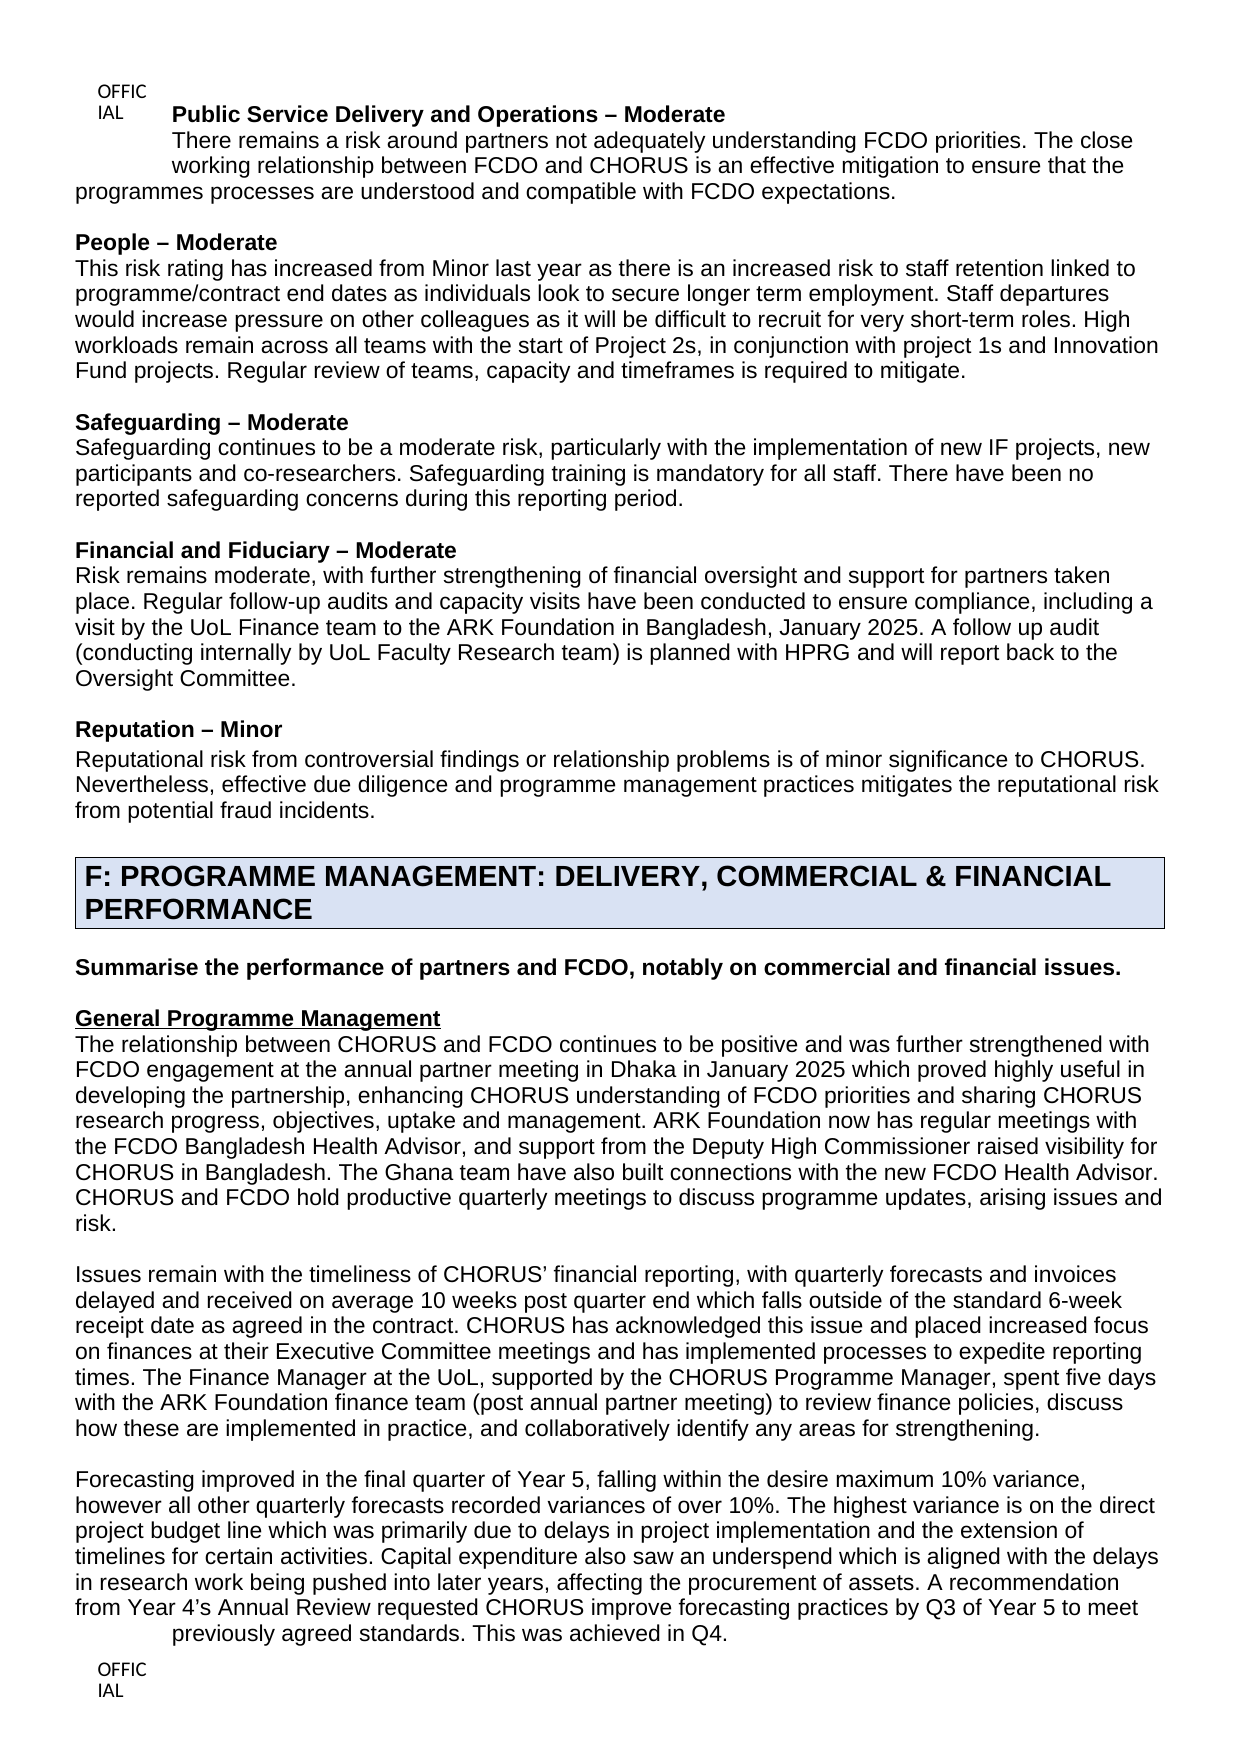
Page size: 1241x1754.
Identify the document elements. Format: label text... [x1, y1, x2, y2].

text Safeguarding – Moderate [75, 409, 1165, 435]
text The relationship between CHORUS and FCDO continues to be positive and was further strengthened with FCDO engagement at the annual partner meeting in Dhaka in January 2025 which proved highly useful in developing the partnership, enhancing CHORUS understanding of FCDO priorities and sharing CHORUS research progress, objectives, uptake and management. ARK Foundation now has regular meetings with the FCDO Bangladesh Health Advisor, and support from the Deputy High Commissioner raised visibility for CHORUS in Bangladesh. The Ghana team have also built connections with the new FCDO Health Advisor. CHORUS and FCDO hold productive quarterly meetings to discuss programme updates, arising issues and risk. [75, 1031, 1165, 1236]
text People – Moderate [75, 230, 1165, 255]
text Safeguarding continues to be a moderate risk, particularly with the implementation of new IF projects, new participants and co-researchers. Safeguarding training is mandatory for all staff. There have been no reported safeguarding concerns during this reporting period. [75, 435, 1165, 512]
text Risk remains moderate, with further strengthening of financial oversight and support for partners taken place. Regular follow-up audits and capacity visits have been conducted to ensure compliance, including a visit by the UoL Finance team to the ARK Foundation in Bangladesh, January 2025. A follow up audit (conducting internally by UoL Faculty Research team) is planned with HPRG and will report back to the Oversight Committee. [75, 563, 1165, 691]
text Reputational risk from controversial findings or relationship problems is of minor significance to CHORUS. Nevertheless, effective due diligence and programme management practices mitigates the reputational risk from potential fraud incidents. [75, 746, 1165, 823]
text F: PROGRAMME MANAGEMENT: DELIVERY, COMMERCIAL & FINANCIAL PERFORMANCE [76, 858, 1164, 928]
text Summarise the performance of partners and FCDO, notably on commercial and financial issues. [75, 954, 1165, 980]
text Issues remain with the timeliness of CHORUS’ financial reporting, with quarterly forecasts and invoices delayed and received on average 10 weeks post quarter end which falls outside of the standard 6-week receipt date as agreed in the contract. CHORUS has acknowledged this issue and placed increased focus on finances at their Executive Committee meetings and has implemented processes to expedite reporting times. The Finance Manager at the UoL, supported by the CHORUS Programme Manager, spent five days with the ARK Foundation finance team (post annual partner meeting) to review finance policies, discuss how these are implemented in practice, and collaboratively identify any areas for strengthening. [75, 1262, 1165, 1441]
text Public Service Delivery and Operations – Moderate [75, 102, 1165, 127]
text Forecasting improved in the final quarter of Year 5, falling within the desire maximum 10% variance, however all other quarterly forecasts recorded variances of over 10%. The highest variance is on the direct project budget line which was primarily due to delays in project implementation and the extension of timelines for certain activities. Capital expenditure also saw an underspend which is aligned with the delays in research work being pushed into later years, affecting the procurement of assets. A recommendation from Year 4’s Annual Review requested CHORUS improve forecasting practices by Q3 of Year 5 to meet previously agreed standards. This was achieved in Q4. [75, 1467, 1165, 1646]
text Financial and Fiduciary – Moderate [75, 537, 1165, 563]
text Reputation – Minor [75, 717, 1165, 742]
text General Programme Management [75, 1006, 1165, 1031]
text There remains a risk around partners not adequately understanding FCDO priorities. The close working relationship between FCDO and CHORUS is an effective mitigation to ensure that the programmes processes are understood and compatible with FCDO expectations. [75, 127, 1165, 204]
text This risk rating has increased from Minor last year as there is an increased risk to staff retention linked to programme/contract end dates as individuals look to secure longer term employment. Staff departures would increase pressure on other colleagues as it will be difficult to recruit for very short-term roles. High workloads remain across all teams with the start of Project 2s, in conjunction with project 1s and Innovation Fund projects. Regular review of teams, capacity and timeframes is required to mitigate. [75, 255, 1165, 383]
